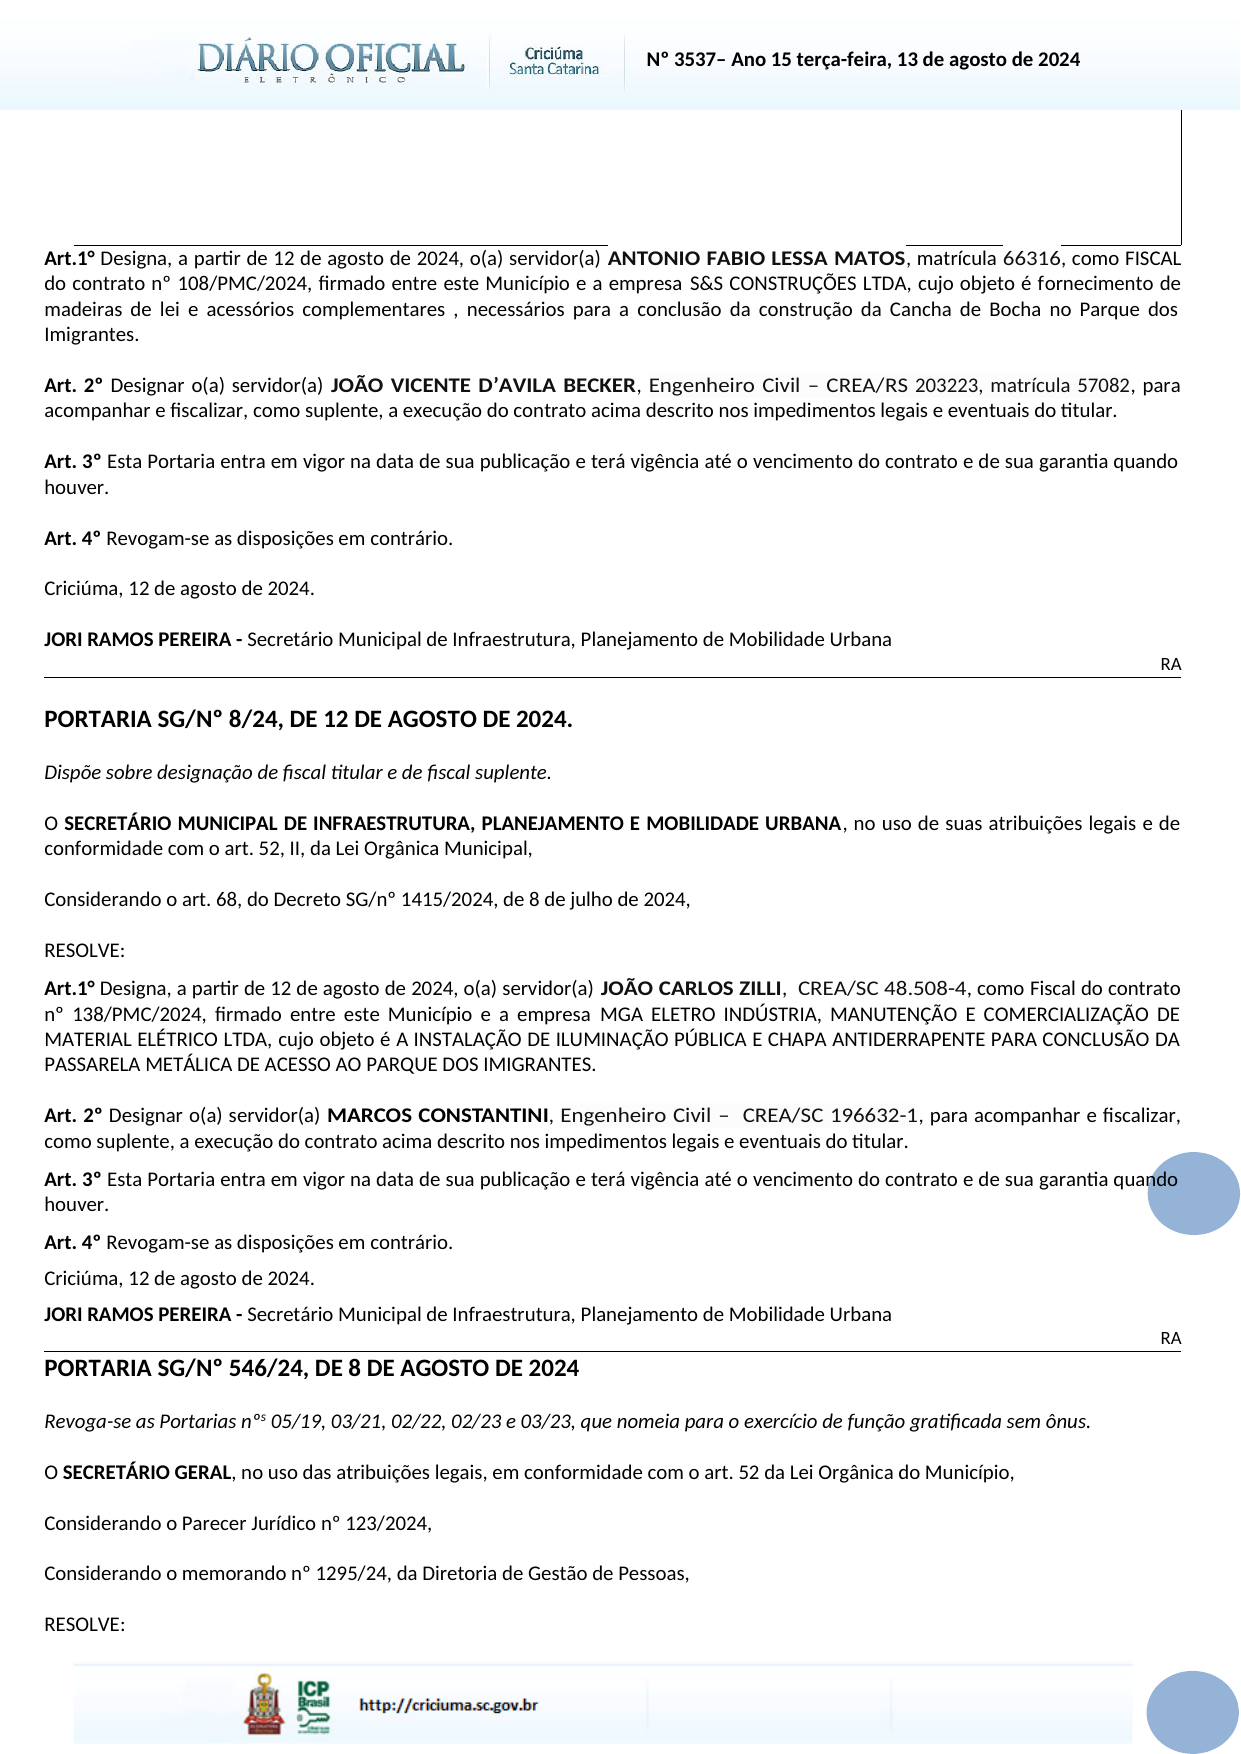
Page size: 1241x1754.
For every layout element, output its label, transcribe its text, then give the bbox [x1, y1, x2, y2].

text Considerando o Parecer Jurídico nº 123/2024, [44, 1510, 1181, 1535]
text RA [44, 1326, 1181, 1351]
text PORTARIA SG/Nº 8/24, DE 12 DE AGOSTO DE 2024. [44, 703, 1181, 734]
text RA [44, 652, 1181, 677]
text Revoga-se as Portarias nºs 05/19, 03/21, 02/22, 02/23 e 03/23, que nomeia para o exercício de função gratificada sem ônus. [44, 1408, 1181, 1433]
text Criciúma, 12 de agosto de 2024. [44, 1265, 1181, 1291]
text Art. 2º Designar o(a) servidor(a) MARCOS CONSTANTINI, Engenheiro Civil – CREA/SC 196632-1, para acompanhar e fiscalizar, como suplente, a execução do contrato acima descrito nos impedimentos legais e eventuais do titular. [44, 1102, 1181, 1153]
text Art. 3º Esta Portaria entra em vigor na data de sua publicação e terá vigência até o vencimento do contrato e de sua garantia quando houver. [44, 448, 1181, 499]
text Considerando o art. 68, do Decreto SG/nº 1415/2024, de 8 de julho de 2024, [44, 886, 1181, 912]
text JORI RAMOS PEREIRA - Secretário Municipal de Infraestrutura, Planejamento de Mobilidade Urbana [44, 1301, 1181, 1326]
text Art.1° Designa, a partir de 12 de agosto de 2024, o(a) servidor(a) JOÃO CARLOS ZILLI, CREA/SC 48.508-4, como Fiscal do contrato nº 138/PMC/2024, firmado entre este Município e a empresa MGA ELETRO INDÚSTRIA, MANUTENÇÃO E COMERCIALIZAÇÃO DE MATERIAL ELÉTRICO LTDA, cujo objeto é A INSTALAÇÃO DE ILUMINAÇÃO PÚBLICA E CHAPA ANTIDERRAPENTE PARA CONCLUSÃO DA PASSARELA METÁLICA DE ACESSO AO PARQUE DOS IMIGRANTES. [44, 975, 1181, 1077]
text JORI RAMOS PEREIRA - Secretário Municipal de Infraestrutura, Planejamento de Mobilidade Urbana [44, 626, 1181, 652]
text Criciúma, 12 de agosto de 2024. [44, 576, 1181, 601]
text Dispõe sobre designação de fiscal titular e de fiscal suplente. [44, 759, 1181, 785]
text PORTARIA SG/Nº 546/24, DE 8 DE AGOSTO DE 2024 [44, 1352, 1181, 1383]
text Art. 3º Esta Portaria entra em vigor na data de sua publicação e terá vigência até o vencimento do contrato e de sua garantia quando houver. [44, 1166, 1158, 1217]
text Art. 4º Revogam-se as disposições em contrário. [44, 525, 1181, 550]
text RESOLVE: [44, 1611, 1181, 1637]
text O SECRETÁRIO GERAL, no uso das atribuições legais, em conformidade com o art. 52 da Lei Orgânica do Município, [44, 1459, 1181, 1484]
text RESOLVE: [44, 937, 1181, 963]
text Art. 4º Revogam-se as disposições em contrário. [44, 1229, 1181, 1255]
text O SECRETÁRIO MUNICIPAL DE INFRAESTRUTURA, PLANEJAMENTO E MOBILIDADE URBANA, no uso de suas atribuições legais e de conformidade com o art. 52, II, da Lei Orgânica Municipal, [44, 810, 1181, 861]
text Art.1° Designa, a partir de 12 de agosto de 2024, o(a) servidor(a) ANTONIO FABIO LESSA MATOS, matrícula 66316, como FISCAL do contrato nº 108/PMC/2024, firmado entre este Município e a empresa S&S CONSTRUÇÕES LTDA, cujo objeto é fornecimento de madeiras de lei e acessórios complementares , necessários para a conclusão da construção da Cancha de Bocha no Parque dos Imigrantes. [44, 245, 1181, 347]
text Art. 2º Designar o(a) servidor(a) JOÃO VICENTE D’AVILA BECKER, Engenheiro Civil – CREA/RS 203223, matrícula 57082, para acompanhar e fiscalizar, como suplente, a execução do contrato acima descrito nos impedimentos legais e eventuais do titular. [44, 372, 1181, 423]
text Considerando o memorando nº 1295/24, da Diretoria de Gestão de Pessoas, [44, 1561, 1181, 1586]
